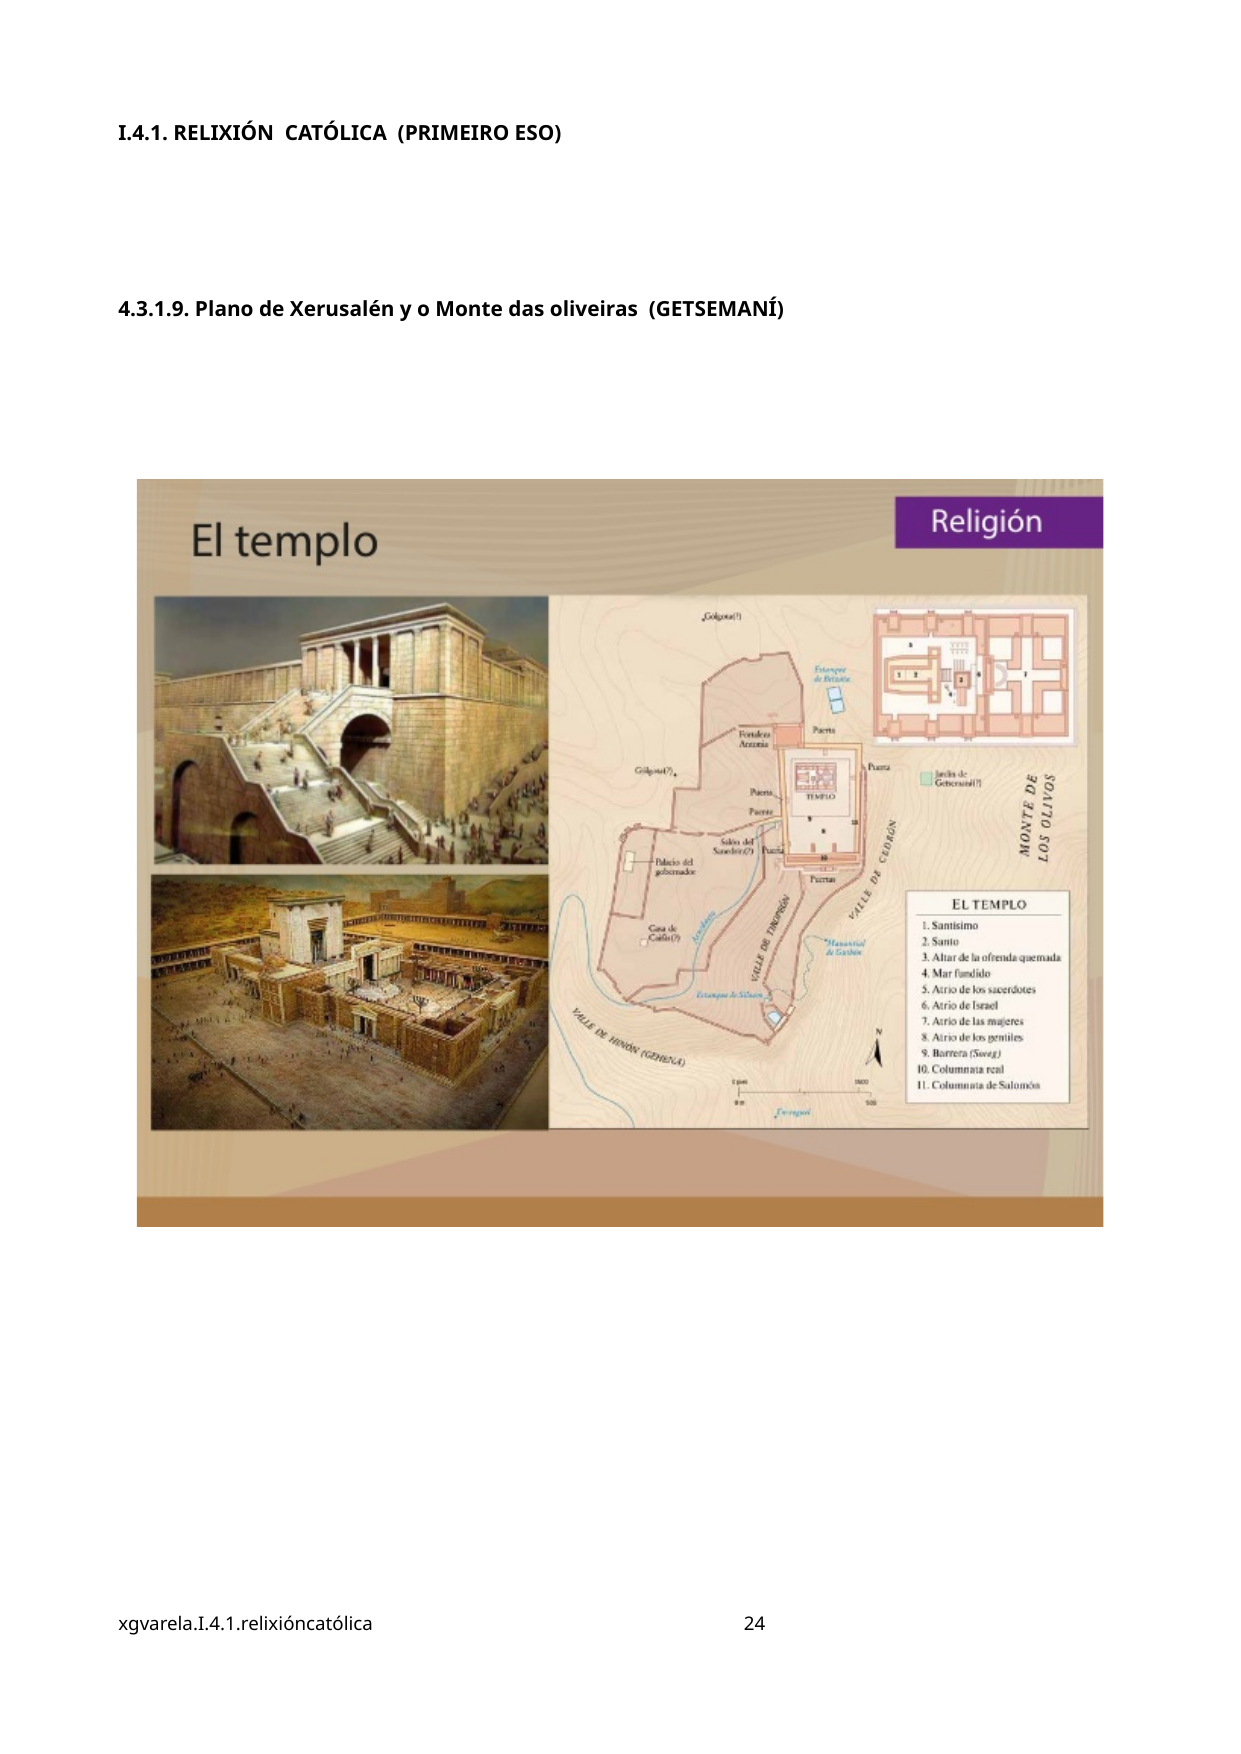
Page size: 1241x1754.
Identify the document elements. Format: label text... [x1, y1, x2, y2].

picture [136, 479, 1104, 1227]
text 4.3.1.9. Plano de Xerusalén y o Monte das oliveiras (GETSEMANÍ) [118, 294, 1122, 322]
